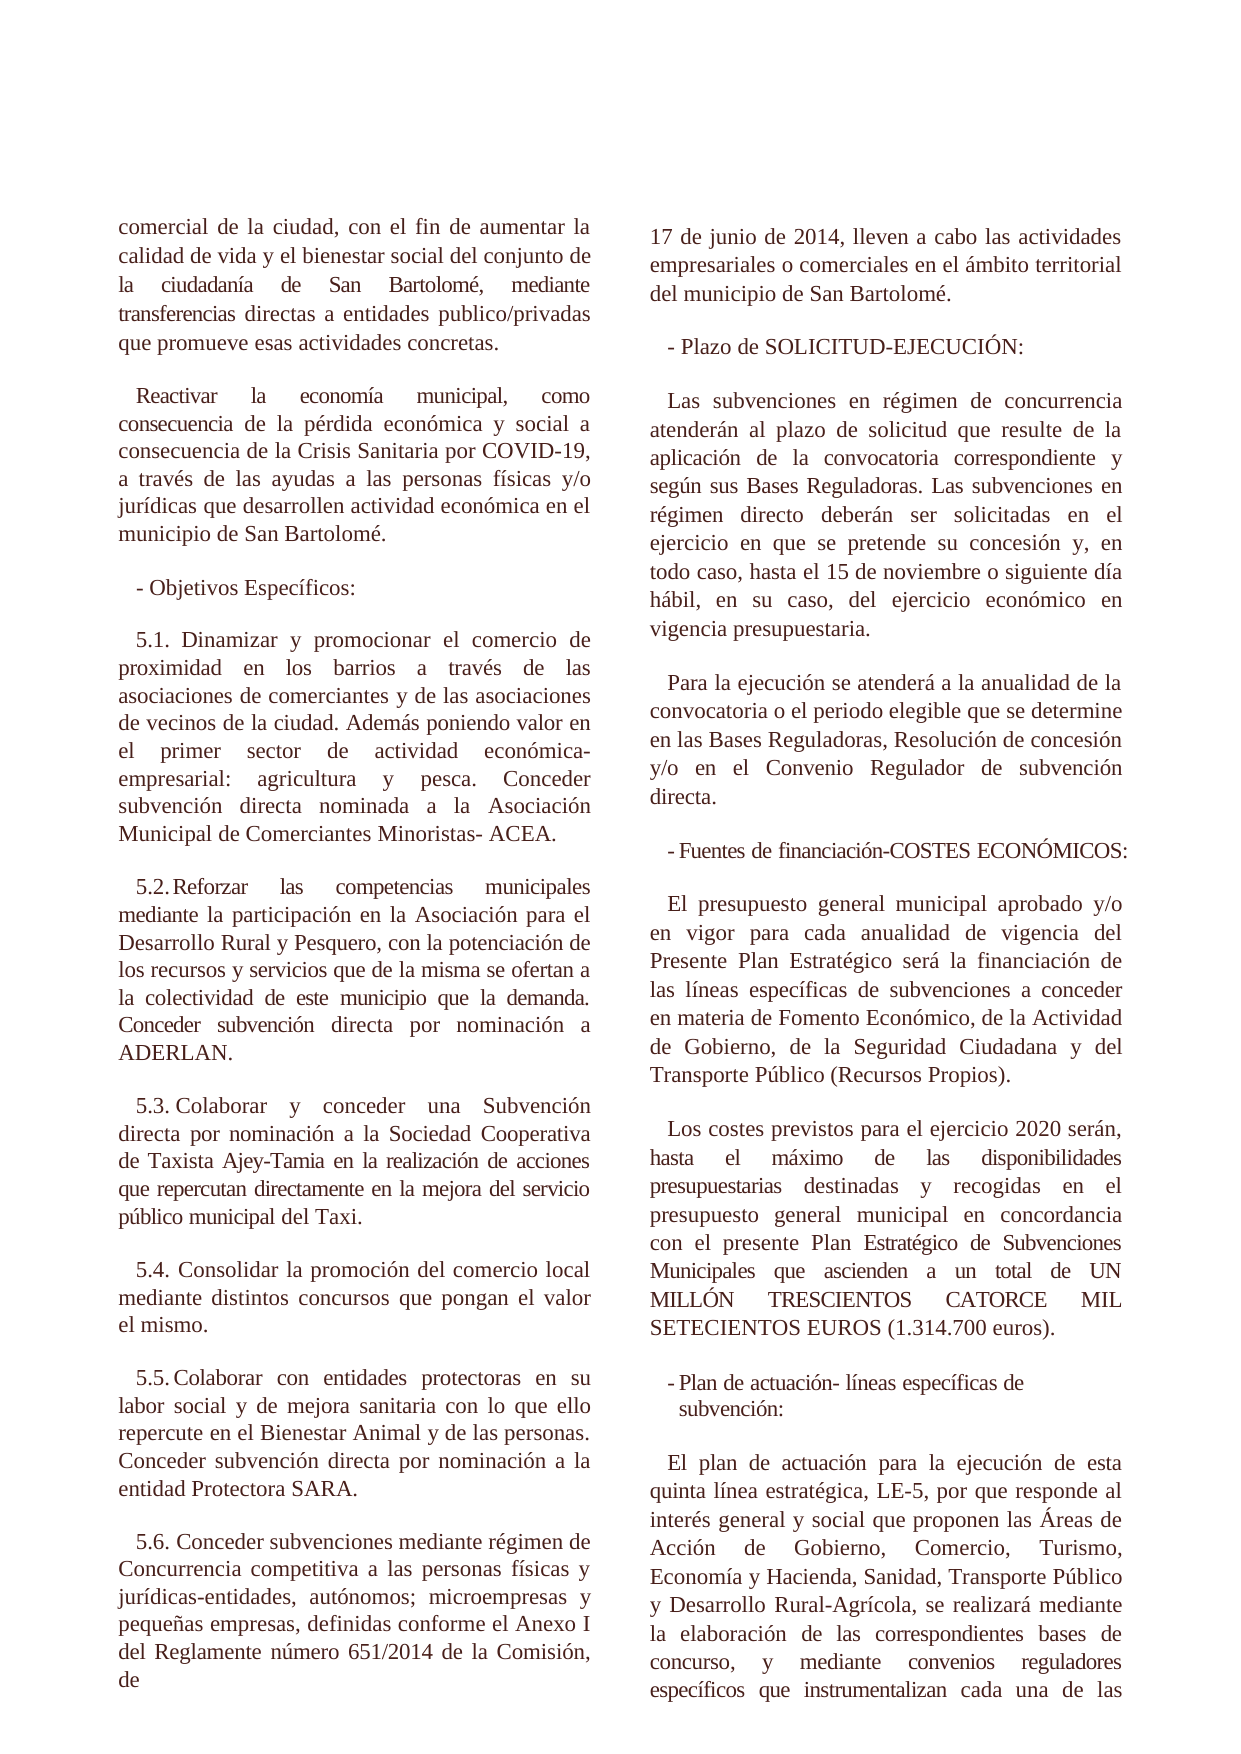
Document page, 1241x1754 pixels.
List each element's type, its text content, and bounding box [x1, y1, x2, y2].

text El plan de actuación para la ejecución de esta quinta línea estratégica, LE-5, por que responde al interés general y social que proponen las Áreas de Acción de Gobierno, Comercio, Turismo, Economía y Hacienda, Sanidad, Transporte Público y Desarrollo Rural-Agrícola, se realizará mediante la elaboración de las correspondientes bases de concurso, y mediante convenios reguladores específicos que instrumentalizan cada una de las [649, 1449, 1122, 1703]
text El presupuesto general municipal aprobado y/o en vigor para cada anualidad de vigencia del Presente Plan Estratégico será la financiación de las líneas específicas de subvenciones a conceder en materia de Fomento Económico, de la Actividad de Gobierno, de la Seguridad Ciudadana y del Transporte Público (Recursos Propios). [649, 891, 1122, 1087]
text Las subvenciones en régimen de concurrencia atenderán al plazo de solicitud que resulte de la aplicación de la convocatoria correspondiente y según sus Bases Reguladoras. Las subvenciones en régimen directo deberán ser solicitadas en el ejercicio en que se pretende su concesión y, en todo caso, hasta el 15 de noviembre o siguiente día hábil, en su caso, del ejercicio económico en vigencia presupuestaria. [649, 387, 1122, 641]
list Plan de actuación- líneas específicas de subvención: [667, 1369, 1134, 1421]
text Reactivar la economía municipal, como consecuencia de la pérdida económica y social a consecuencia de la Crisis Sanitaria por COVID-19, a través de las ayudas a las personas físicas y/o jurídicas que desarrollen actividad económica en el municipio de San Bartolomé. [118, 382, 591, 547]
text 17 de junio de 2014, lleven a cabo las actividades empresariales o comerciales en el ámbito territorial del municipio de San Bartolomé. [649, 223, 1122, 306]
list Reforzar las competencias municipales mediante la participación en la Asociación para el Desarrollo Rural y Pesquero, con la potenciación de los recursos y servicios que de la misma se ofertan a la colectividad de este municipio que la demanda. Conceder subvención directa por nominación a ADERLAN. [118, 873, 591, 1065]
text Para la ejecución se atenderá a la anualidad de la convocatoria o el periodo elegible que se determine en las Bases Reguladoras, Resolución de concesión y/o en el Convenio Regulador de subvención directa. [649, 669, 1122, 809]
list Dinamizar y promocionar el comercio de proximidad en los barrios a través de las asociaciones de comerciantes y de las asociaciones de vecinos de la ciudad. Además poniendo valor en el primer sector de actividad económica-empresarial: agricultura y pesca. Conceder subvención directa nominada a la Asociación Municipal de Comerciantes Minoristas- ACEA. [118, 627, 591, 846]
list Consolidar la promoción del comercio local mediante distintos concursos que pongan el valor el mismo. [118, 1256, 591, 1337]
list Colaborar con entidades protectoras en su labor social y de mejora sanitaria con lo que ello repercute en el Bienestar Animal y de las personas. Conceder subvención directa por nominación a la entidad Protectora SARA. [118, 1364, 591, 1501]
list Fuentes de financiación-COSTES ECONÓMICOS: [667, 837, 1134, 863]
list Plazo de SOLICITUD-EJECUCIÓN: [667, 333, 1134, 360]
list Colaborar y conceder una Subvención directa por nominación a la Sociedad Cooperativa de Taxista Ajey-Tamia en la realización de acciones que repercutan directamente en la mejora del servicio público municipal del Taxi. [118, 1092, 591, 1229]
text comercial de la ciudad, con el fin de aumentar la calidad de vida y el bienestar social del conjunto de la ciudadanía de San Bartolomé, mediante transferencias directas a entidades publico/privadas que promueve esas actividades concretas. [118, 213, 591, 356]
text - Objetivos Específicos: [136, 573, 595, 600]
list Conceder subvenciones mediante régimen de Concurrencia competitiva a las personas físicas y jurídicas-entidades, autónomos; microempresas y pequeñas empresas, definidas conforme el Anexo I del Reglamente número 651/2014 de la Comisión, de [118, 1528, 591, 1692]
text Los costes previstos para el ejercicio 2020 serán, hasta el máximo de las disponibilidades presupuestarias destinadas y recogidas en el presupuesto general municipal en concordancia con el presente Plan Estratégico de Subvenciones Municipales que ascienden a un total de UN MILLÓN TRESCIENTOS CATORCE MIL SETECIENTOS EUROS (1.314.700 euros). [649, 1115, 1122, 1341]
